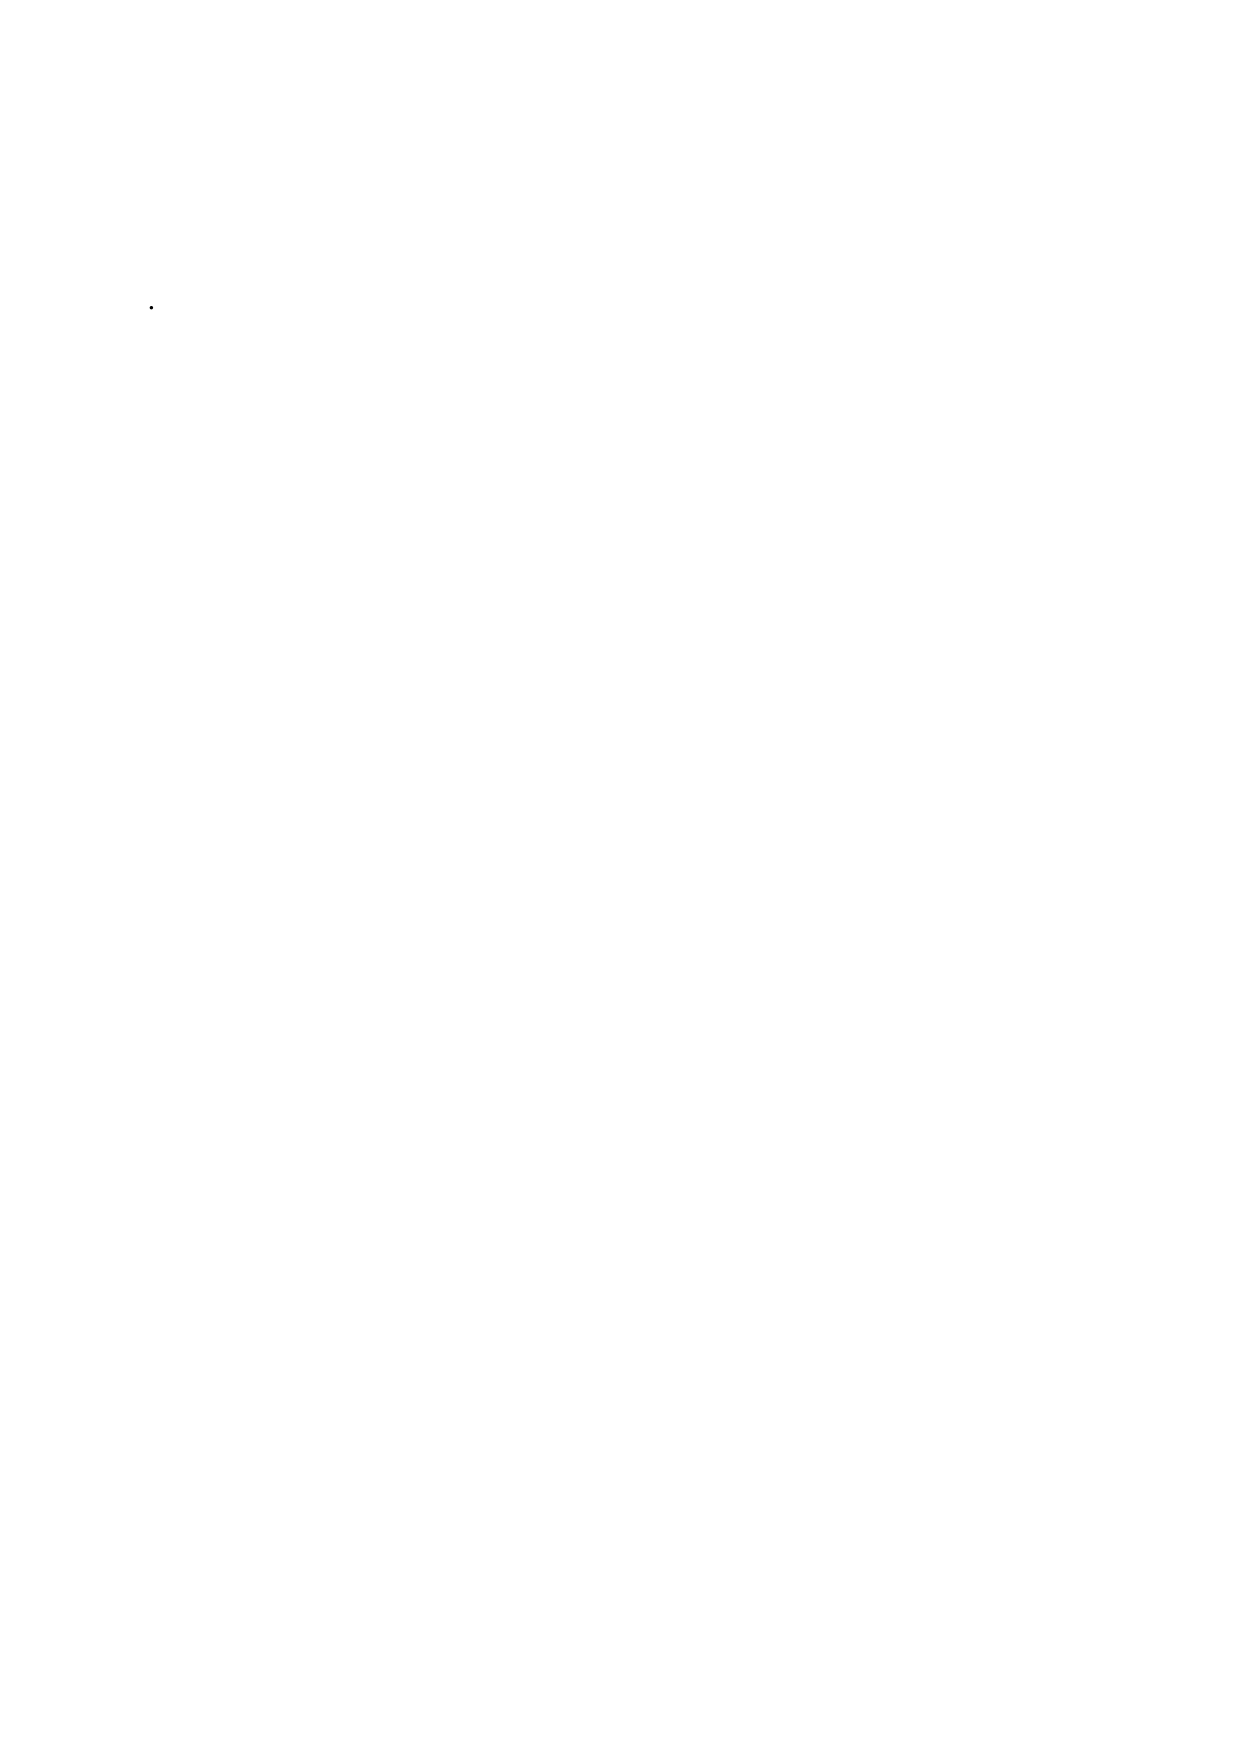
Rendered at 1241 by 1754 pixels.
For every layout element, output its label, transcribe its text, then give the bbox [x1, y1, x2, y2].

text . [148, 282, 1093, 315]
